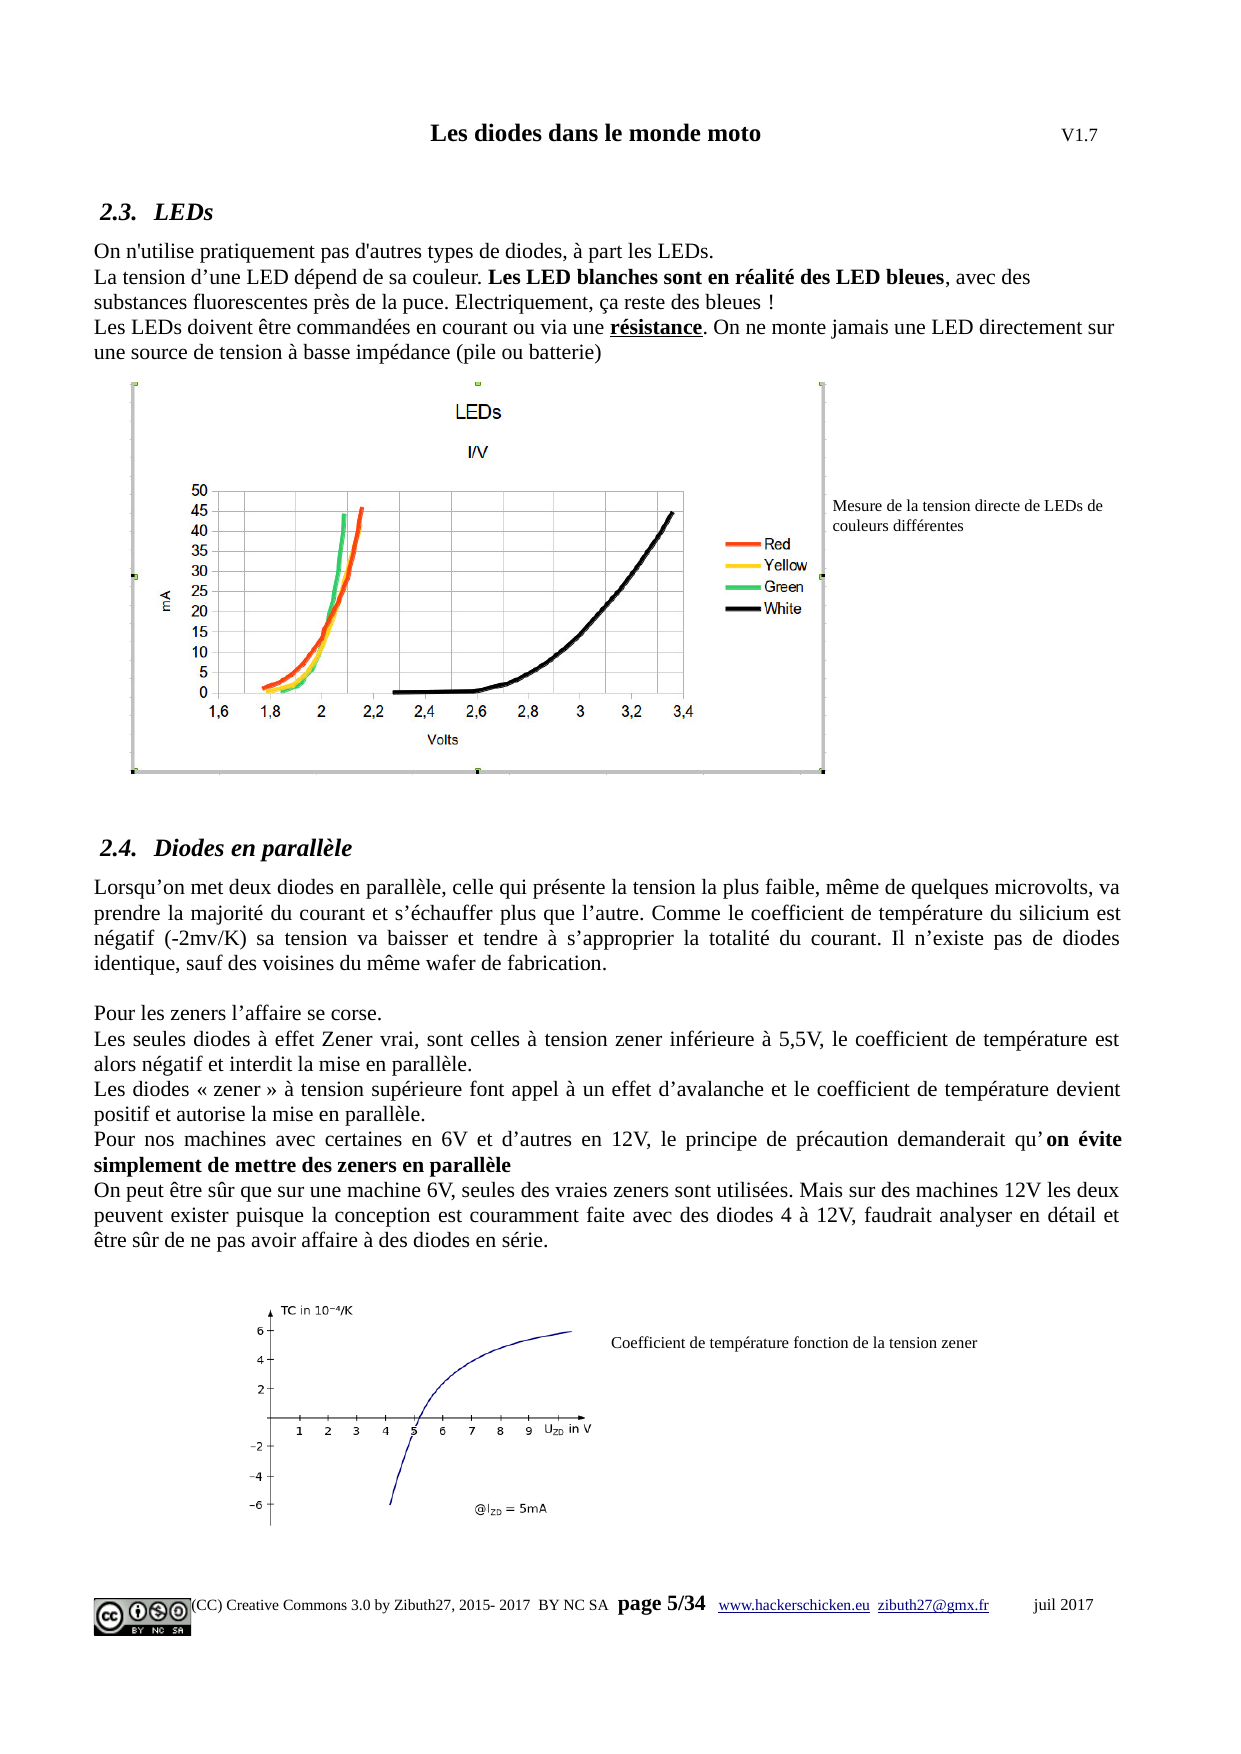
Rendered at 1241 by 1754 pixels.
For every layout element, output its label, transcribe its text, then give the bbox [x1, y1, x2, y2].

picture [93, 1598, 192, 1636]
text Mesure de la tension directe de LEDs de couleurs différentes [827, 491, 1122, 535]
subtitle Diodes en parallèle [94, 833, 1122, 862]
text Pour nos machines avec certaines en 6V et d’autres en 12V, le principe de précaution demanderait qu’on évite simplement de mettre des zeners en parallèle [94, 1126, 1122, 1177]
text Coefficient de température fonction de la tension zener [593, 1328, 1122, 1353]
picture [129, 382, 827, 775]
text Lorsqu’on met deux diodes en parallèle, celle qui présente la tension la plus faible, même de quelques microvolts, va prendre la majorité du courant et s’échauffer plus que l’autre. Comme le coefficient de température du silicium est négatif (-2mv/K) sa tension va baisser et tendre à s’approprier la totalité du courant. Il n’existe pas de diodes identique, sauf des voisines du même wafer de fabrication. [94, 874, 1122, 975]
text [94, 1328, 227, 1353]
text Pour les zeners l’affaire se corse. [94, 1000, 1122, 1026]
text Les diodes « zener » à tension supérieure font appel à un effet d’avalanche et le coefficient de température devient positif et autorise la mise en parallèle. [94, 1076, 1122, 1126]
picture [227, 1288, 593, 1547]
text [94, 491, 129, 535]
text On n'utilise pratiquement pas d'autres types de diodes, à part les LEDs. [94, 238, 1122, 264]
text On peut être sûr que sur une machine 6V, seules des vraies zeners sont utilisées. Mais sur des machines 12V les deux peuvent exister puisque la conception est couramment faite avec des diodes 4 à 12V, faudrait analyser en détail et être sûr de ne pas avoir affaire à des diodes en série. [94, 1177, 1122, 1252]
subtitle LEDs [94, 197, 1122, 226]
text Les LEDs doivent être commandées en courant ou via une résistance. On ne monte jamais une LED directement sur une source de tension à basse impédance (pile ou batterie) [94, 314, 1122, 364]
text La tension d’une LED dépend de sa couleur. Les LED blanches sont en réalité des LED bleues, avec des substances fluorescentes près de la puce. Electriquement, ça reste des bleues ! [94, 264, 1122, 314]
text Les seules diodes à effet Zener vrai, sont celles à tension zener inférieure à 5,5V, le coefficient de température est alors négatif et interdit la mise en parallèle. [94, 1026, 1122, 1076]
